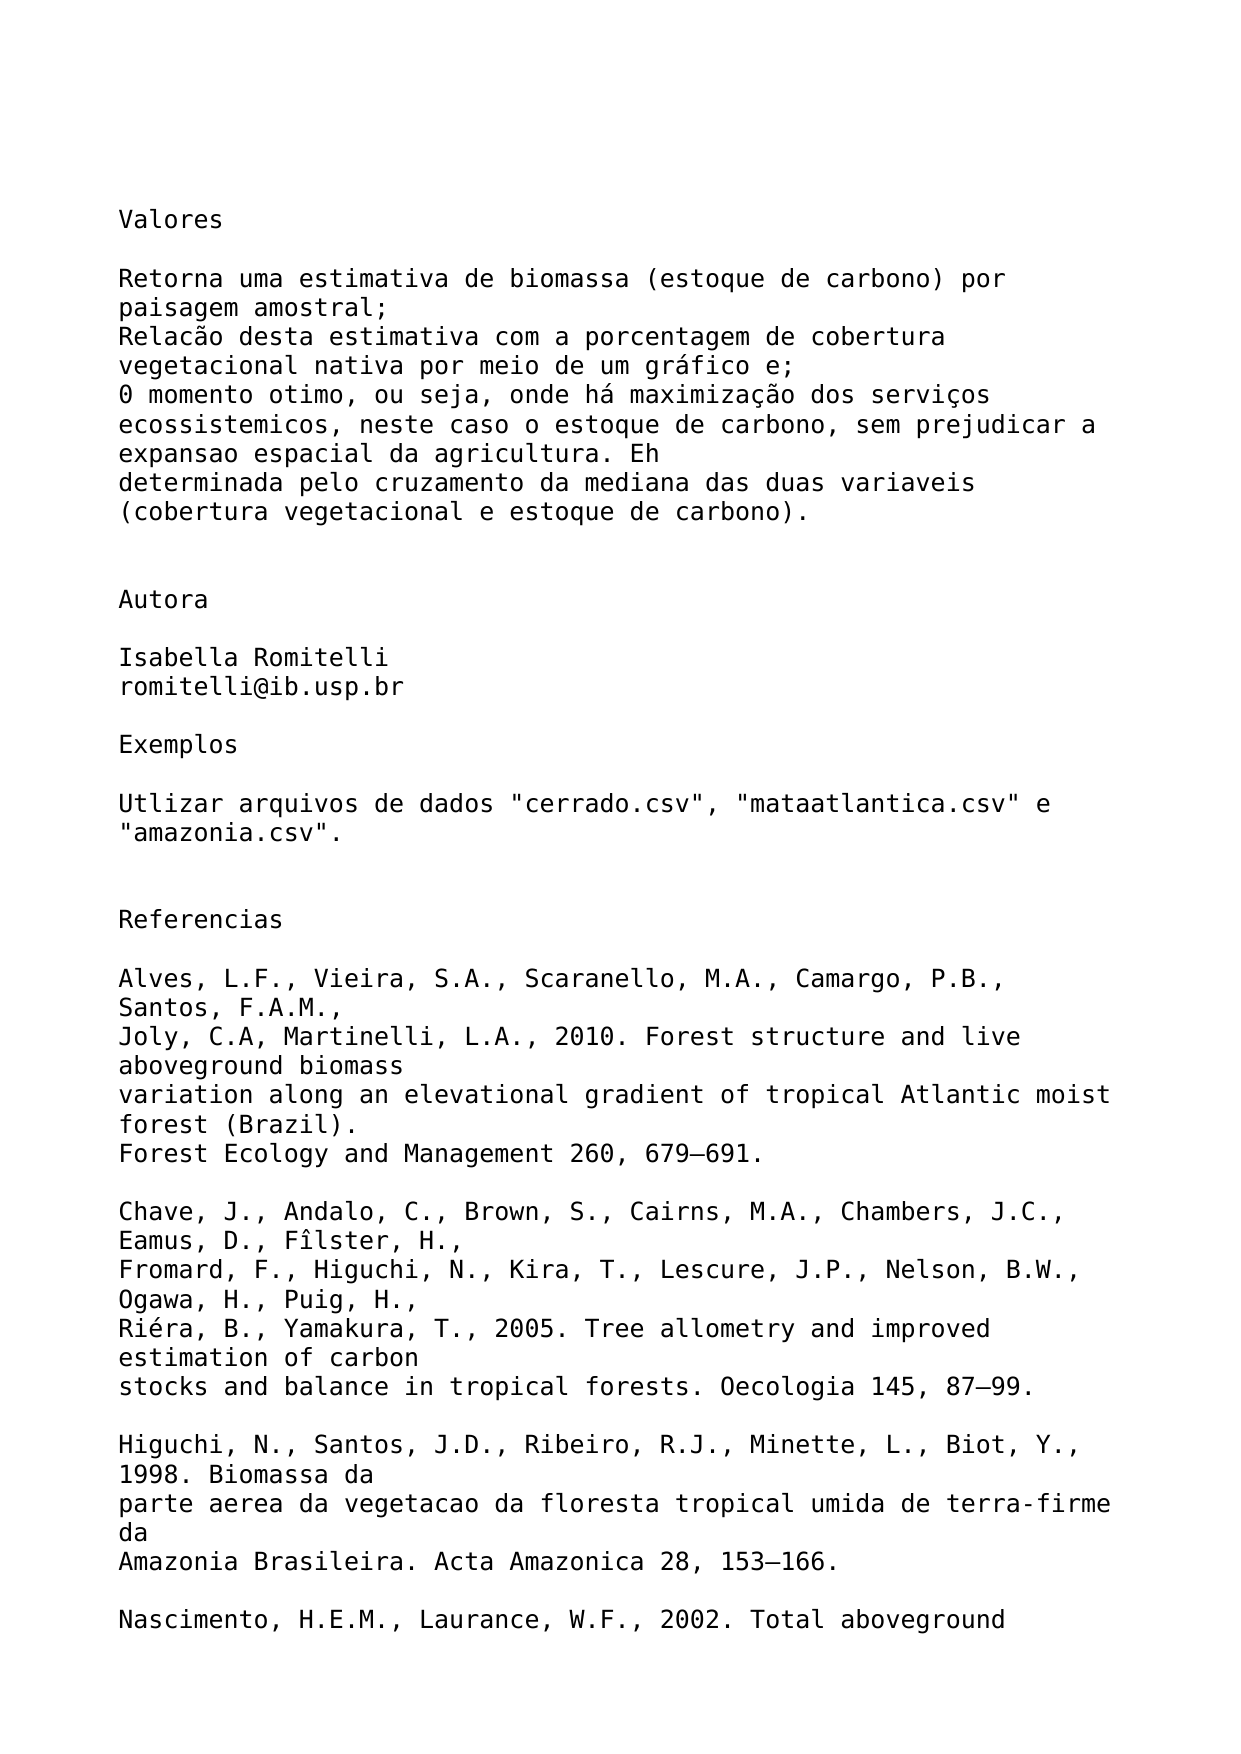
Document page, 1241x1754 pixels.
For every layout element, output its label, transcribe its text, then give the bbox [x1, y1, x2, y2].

text Valores Retorna uma estimativa de biomassa (estoque de carbono) por paisagem amostral; Relacão desta estimativa com a porcentagem de cobertura vegetacional nativa por meio de um gráfico e; 0 momento otimo, ou seja, onde há maximização dos serviços ecossistemicos, neste caso o estoque de carbono, sem prejudicar a expansao espacial da agricultura. Eh determinada pelo cruzamento da mediana das duas variaveis (cobertura vegetacional e estoque de carbono). Autora Isabella Romitelli romitelli@ib.usp.br Exemplos Utlizar arquivos de dados "cerrado.csv", "mataatlantica.csv" e "amazonia.csv". Referencias Alves, L.F., Vieira, S.A., Scaranello, M.A., Camargo, P.B., Santos, F.A.M., Joly, C.A, Martinelli, L.A., 2010. Forest structure and live aboveground biomass variation along an elevational gradient of tropical Atlantic moist forest (Brazil). Forest Ecology and Management 260, 679–691. Chave, J., Andalo, C., Brown, S., Cairns, M.A., Chambers, J.C., Eamus, D., Fîlster, H., Fromard, F., Higuchi, N., Kira, T., Lescure, J.P., Nelson, B.W., Ogawa, H., Puig, H., Riéra, B., Yamakura, T., 2005. Tree allometry and improved estimation of carbon stocks and balance in tropical forests. Oecologia 145, 87–99. Higuchi, N., Santos, J.D., Ribeiro, R.J., Minette, L., Biot, Y., 1998. Biomassa da parte aerea da vegetacao da floresta tropical umida de terra-firme da Amazonia Brasileira. Acta Amazonica 28, 153–166. Nascimento, H.E.M., Laurance, W.F., 2002. Total aboveground [118, 118, 1122, 1635]
